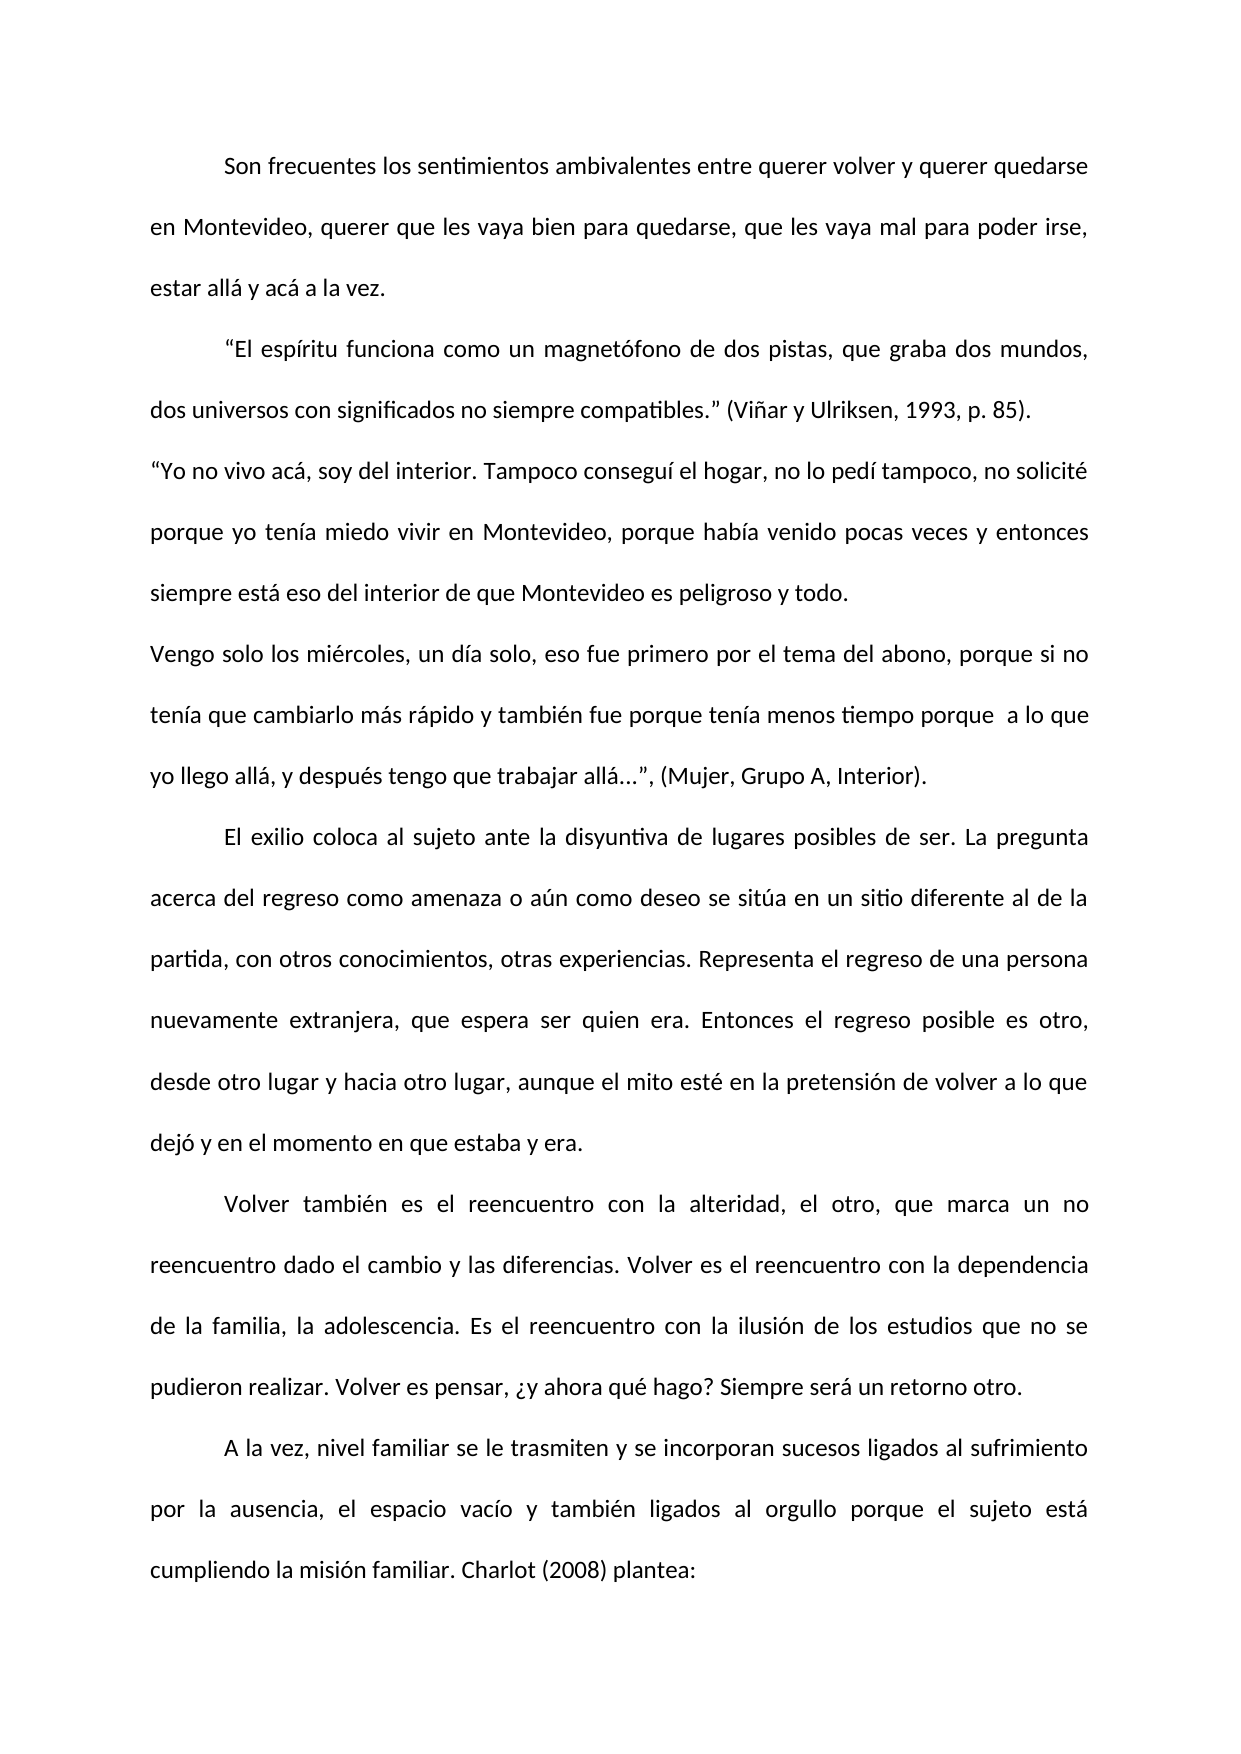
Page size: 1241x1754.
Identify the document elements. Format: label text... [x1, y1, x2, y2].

text Son frecuentes los sentimientos ambivalentes entre querer volver y querer quedarse en Montevideo, querer que les vaya bien para quedarse, que les vaya mal para poder irse, estar allá y acá a la vez. [150, 150, 1090, 303]
text El exilio coloca al sujeto ante la disyuntiva de lugares posibles de ser. La pregunta acerca del regreso como amenaza o aún como deseo se sitúa en un sitio diferente al de la partida, con otros conocimientos, otras experiencias. Representa el regreso de una persona nuevamente extranjera, que espera ser quien era. Entonces el regreso posible es otro, desde otro lugar y hacia otro lugar, aunque el mito esté en la pretensión de volver a lo que dejó y en el momento en que estaba y era. [150, 821, 1090, 1157]
text A la vez, nivel familiar se le trasmiten y se incorporan sucesos ligados al sufrimiento por la ausencia, el espacio vacío y también ligados al orgullo porque el sujeto está cumpliendo la misión familiar. Charlot (2008) plantea: [150, 1432, 1090, 1584]
text Vengo solo los miércoles, un día solo, eso fue primero por el tema del abono, porque si no tenía que cambiarlo más rápido y también fue porque tenía menos tiempo porque a lo que yo llego allá, y después tengo que trabajar allá...”, (Mujer, Grupo A, Interior). [150, 638, 1090, 791]
text “El espíritu funciona como un magnetófono de dos pistas, que graba dos mundos, dos universos con significados no siempre compatibles.” (Viñar y Ulriksen, 1993, p. 85). [150, 333, 1090, 425]
text Volver también es el reencuentro con la alteridad, el otro, que marca un no reencuentro dado el cambio y las diferencias. Volver es el reencuentro con la dependencia de la familia, la adolescencia. Es el reencuentro con la ilusión de los estudios que no se pudieron realizar. Volver es pensar, ¿y ahora qué hago? Siempre será un retorno otro. [150, 1188, 1090, 1401]
text “Yo no vivo acá, soy del interior. Tampoco conseguí el hogar, no lo pedí tampoco, no solicité porque yo tenía miedo vivir en Montevideo, porque había venido pocas veces y entonces siempre está eso del interior de que Montevideo es peligroso y todo. [150, 455, 1090, 608]
